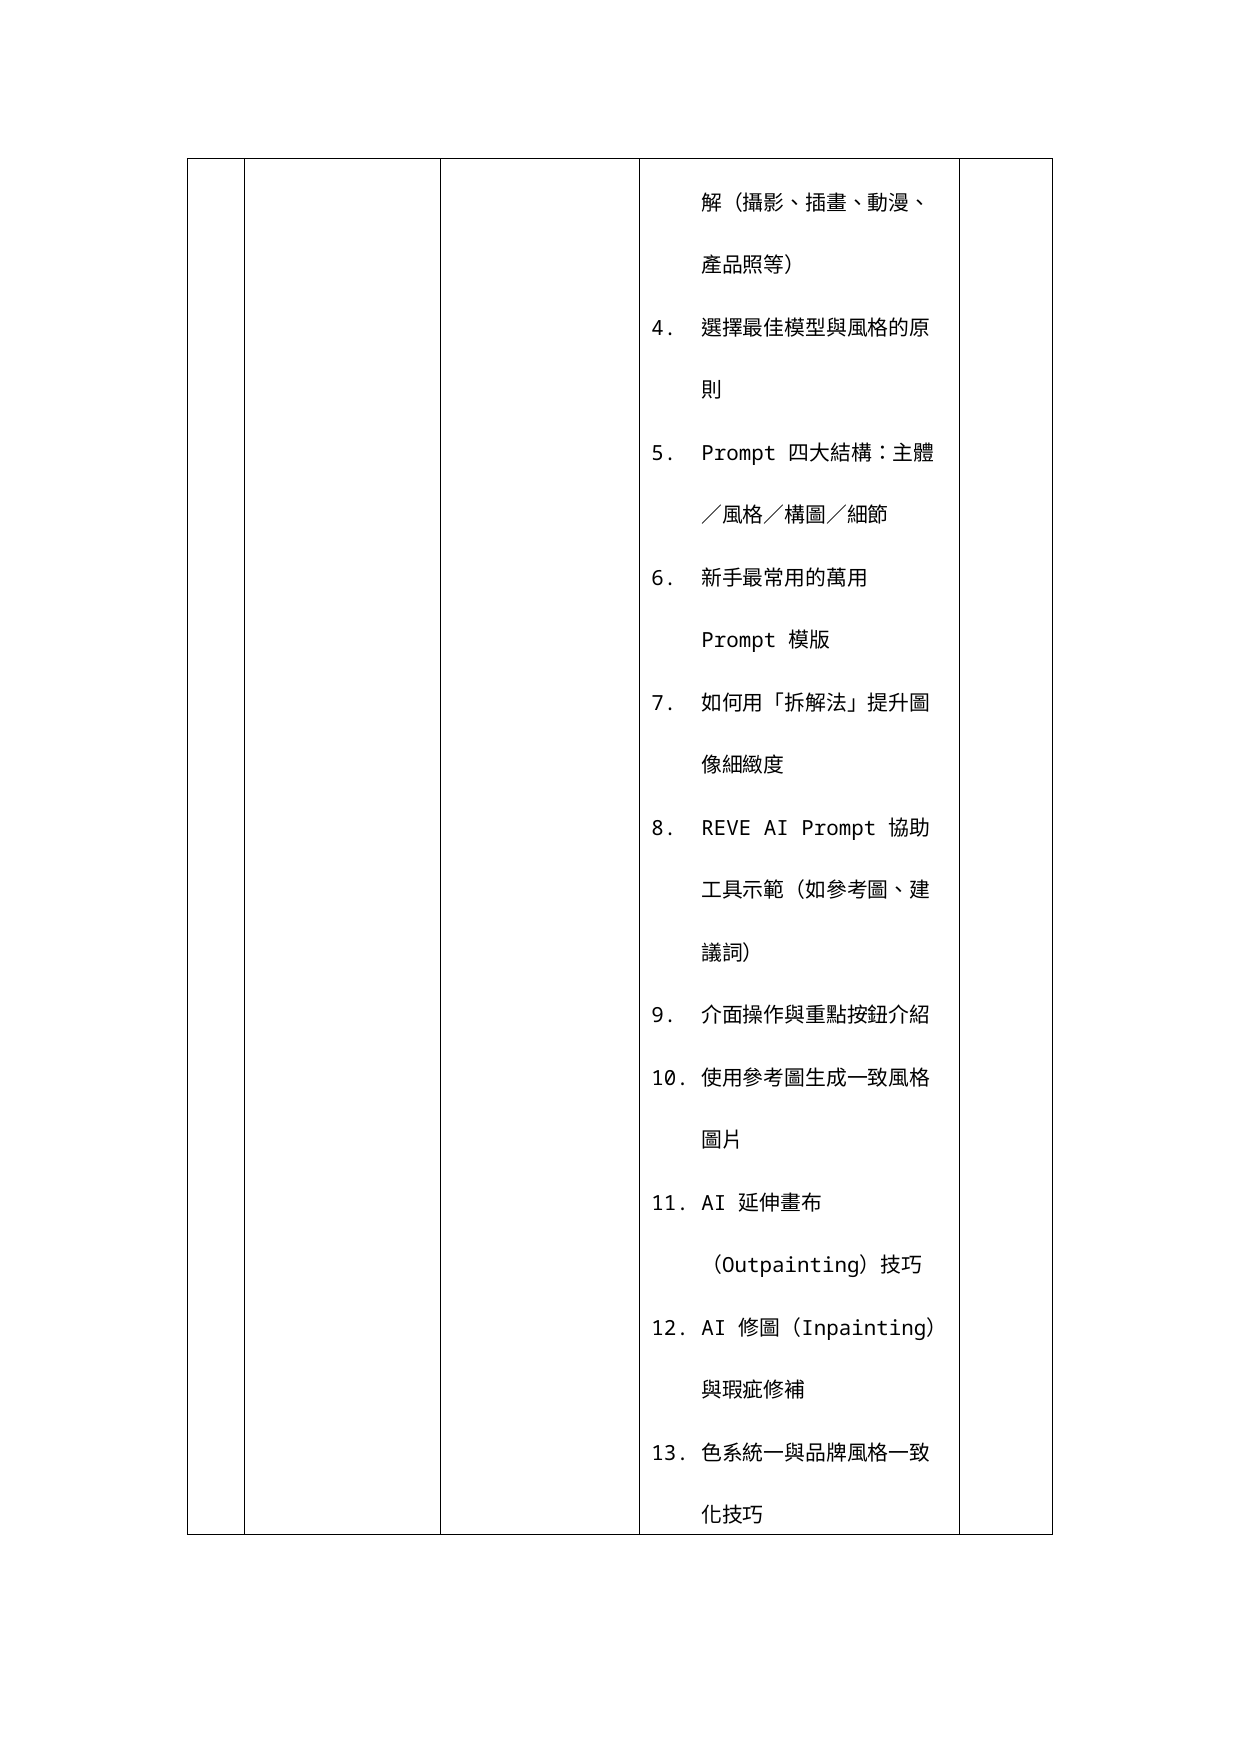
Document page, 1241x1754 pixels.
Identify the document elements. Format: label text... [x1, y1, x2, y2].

table_cell [441, 159, 639, 1534]
table_cell [188, 159, 244, 1534]
table_cell [960, 159, 1052, 1534]
table_cell [245, 159, 440, 1534]
table_cell REVE AI 平台核心功能與適用場景 圖像生成流程解析：Prompt → Model → Style → Output 各類 AI 圖像風格差異講解（攝影、插畫、動漫、產品照等） 選擇最佳模型與風格的原則 Prompt 四大結構：主體／風格／構圖／細節 新手最常用的萬用 Prompt 模版 如何用「拆解法」提升圖像細緻度 REVE AI Prompt 協助工具示範（如參考圖、建議詞） 介面操作與重點按鈕介紹 使用參考圖生成一致風格圖片 AI 延伸畫布（Outpainting）技巧 AI 修圖（Inpainting）與瑕疵修補 色系統一與品牌風格一致化技巧 實作練習：從零生成 3–5 張高品質作品 [640, 159, 959, 1534]
